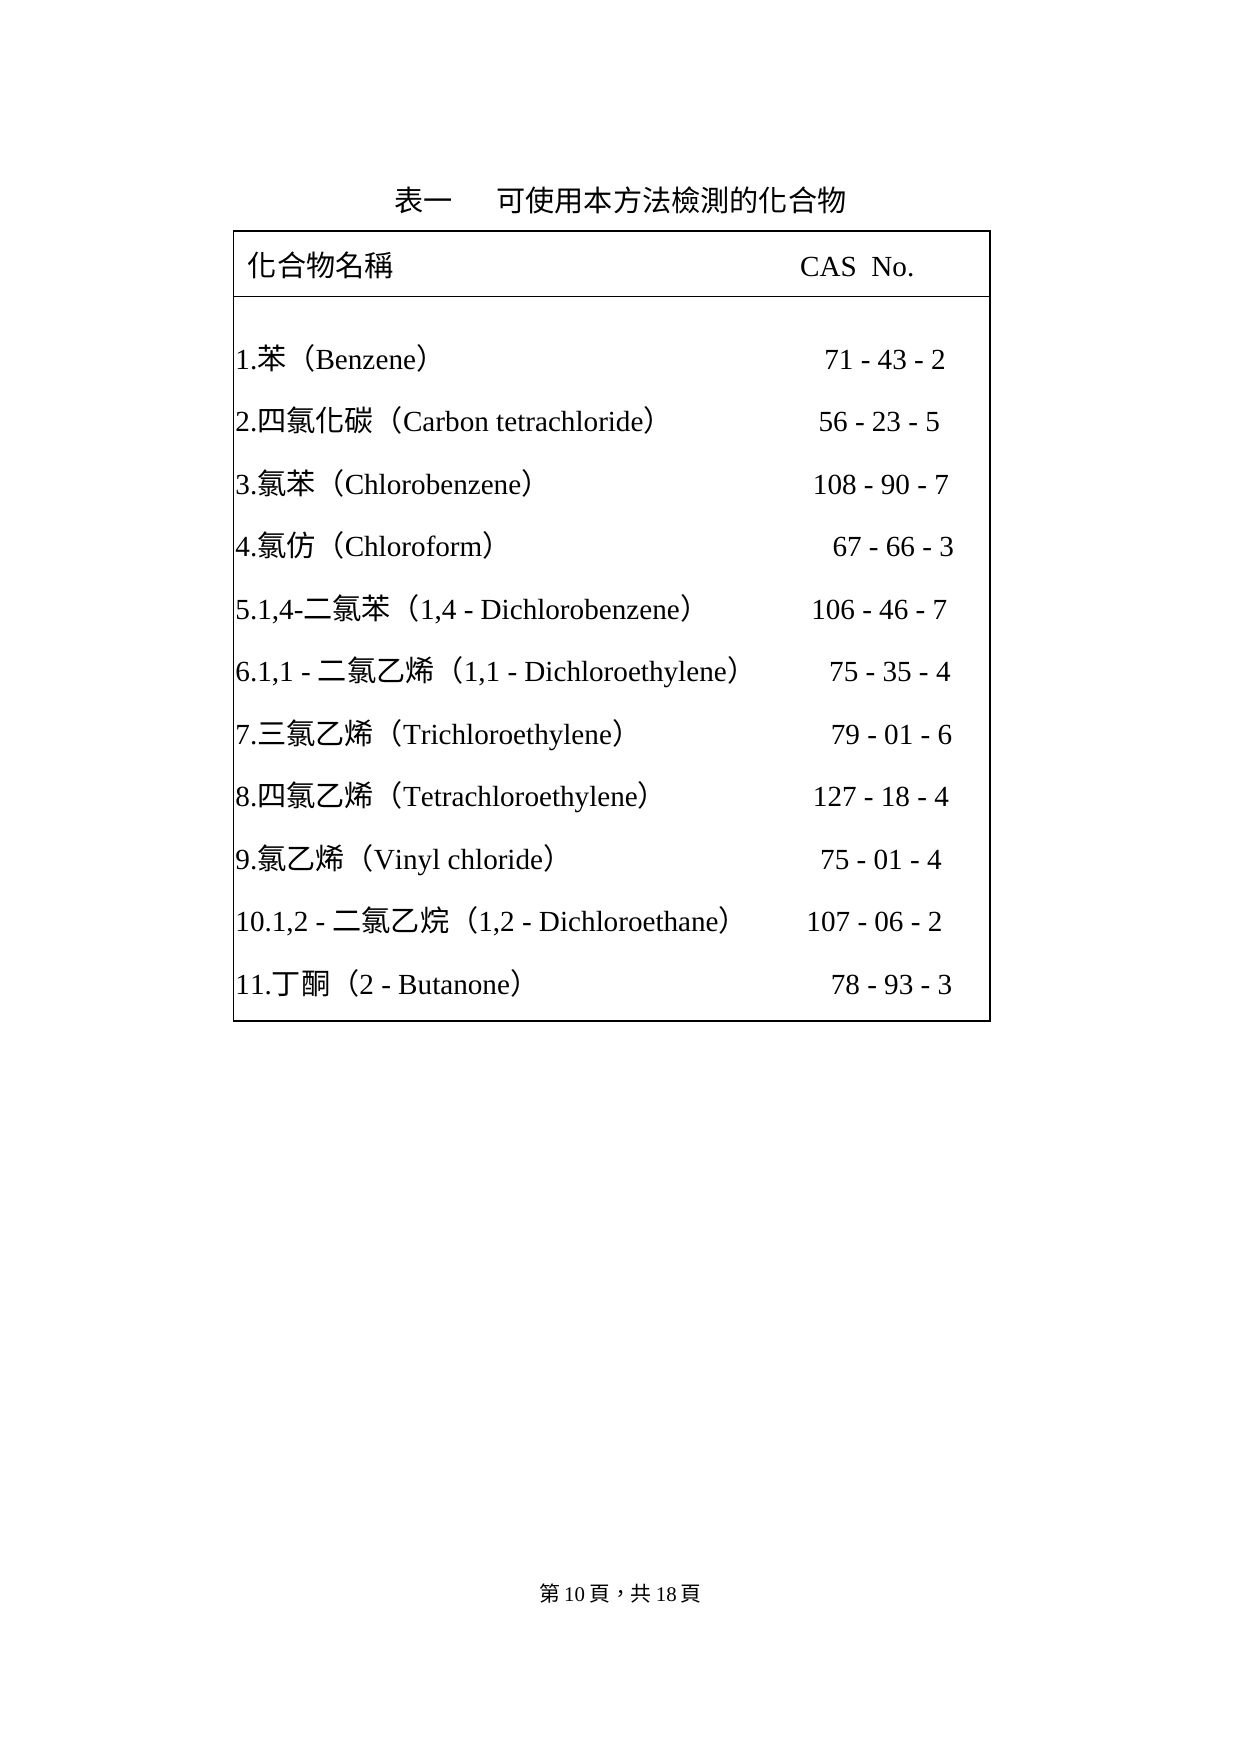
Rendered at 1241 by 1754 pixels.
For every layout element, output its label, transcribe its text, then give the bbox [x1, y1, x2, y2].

table_cell 1.苯（Benzene） 71 - 43 - 2 2.四氯化碳（Carbon tetrachloride） 56 - 23 - 5 3.氯苯（Chlorobenzene） 108 - 90 - 7 4.氯仿（Chloroform） 67 - 66 - 3 5.1,4-二氯苯（1,4 - Dichlorobenzene） 106 - 46 - 7 6.1,1 - 二氯乙烯（1,1 - Dichloroethylene） 75 - 35 - 4 7.三氯乙烯（Trichloroethylene） 79 - 01 - 6 8.四氯乙烯（Tetrachloroethylene） 127 - 18 - 4 9.氯乙烯（Vinyl chloride） 75 - 01 - 4 10.1,2 - 二氯乙烷（1,2 - Dichloroethane） 107 - 06 - 2 11.丁酮（2 - Butanone） 78 - 93 - 3 [234, 297, 989, 1020]
table_header 化合物名稱 CAS No. [234, 232, 989, 296]
text 表一 可使用本方法檢測的化合物 [148, 177, 1093, 219]
